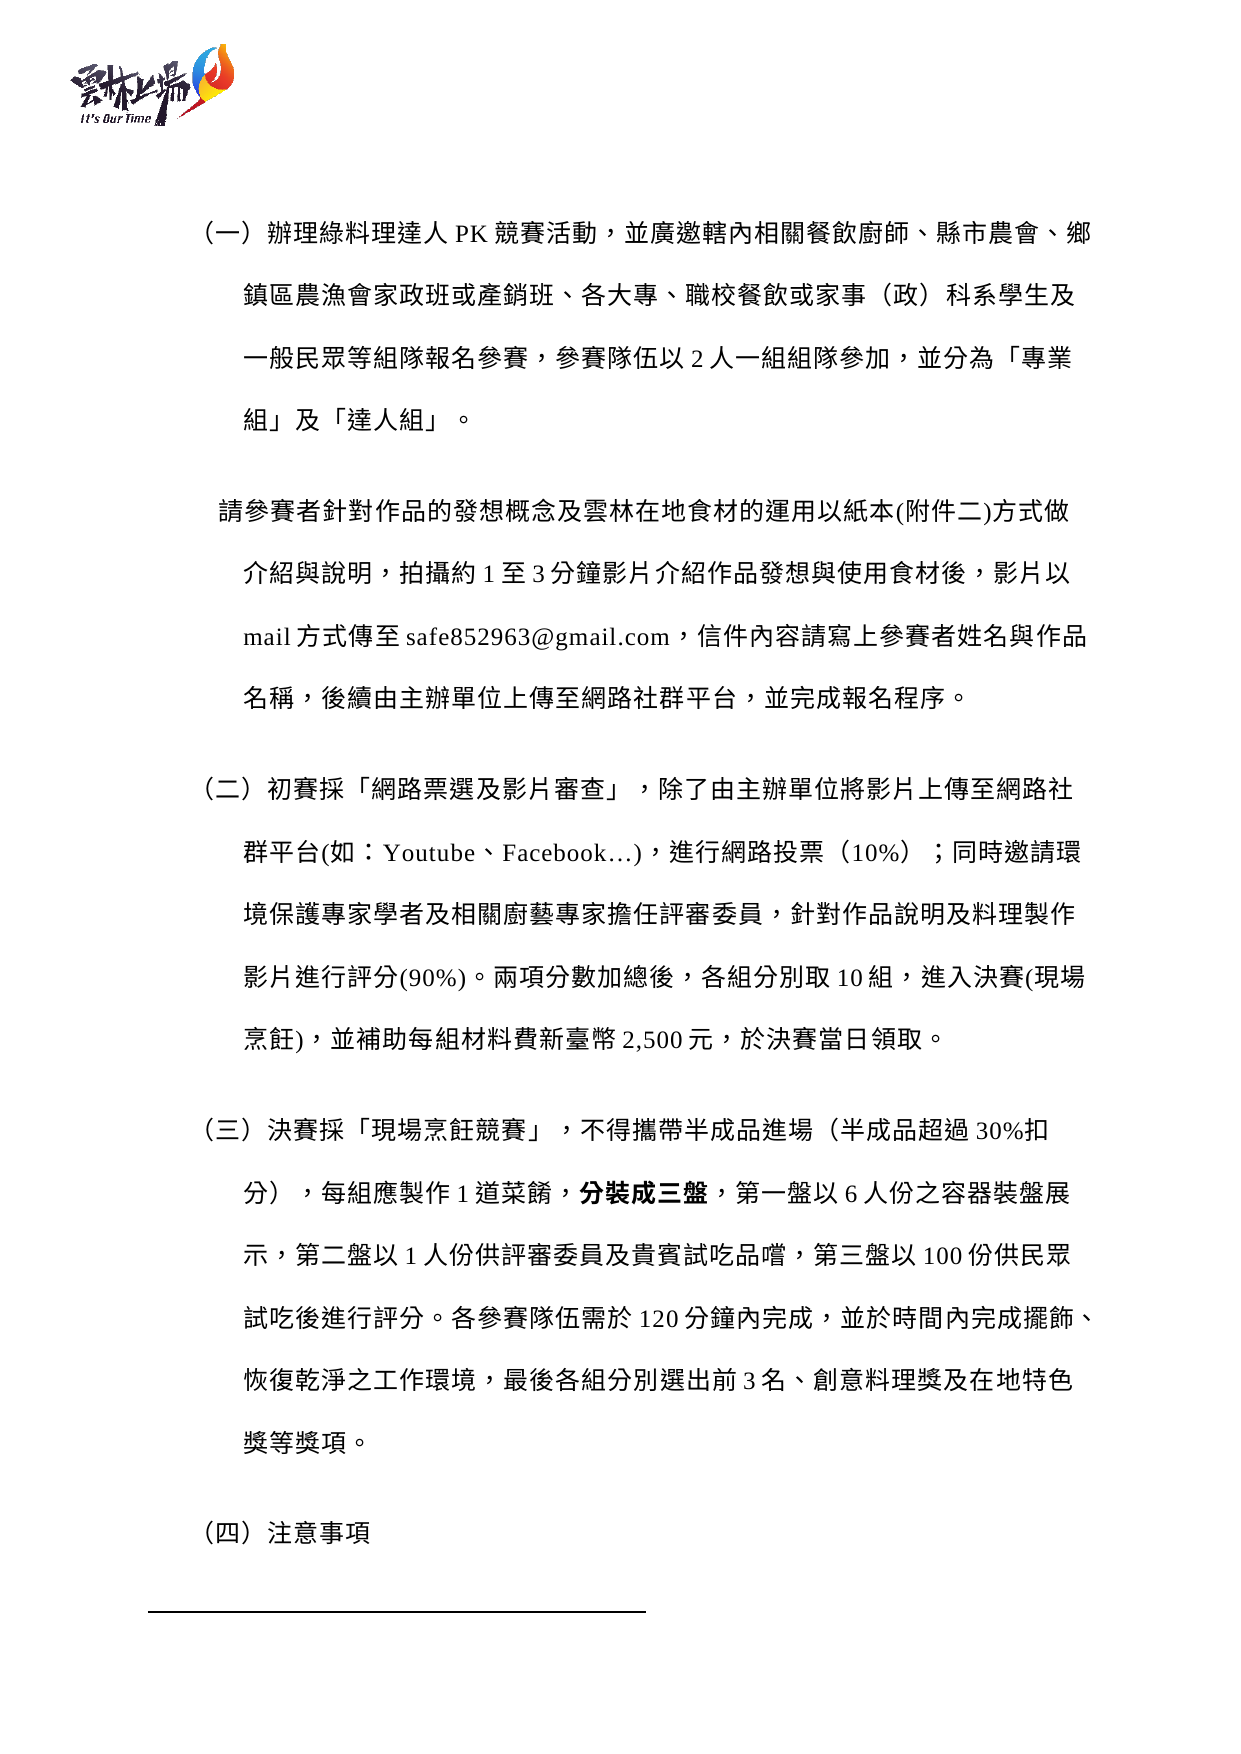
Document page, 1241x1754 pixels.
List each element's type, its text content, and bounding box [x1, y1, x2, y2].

text 請參賽者針對作品的發想概念及雲林在地食材的運用以紙本(附件二)方式做介紹與說明，拍攝約1至3分鐘影片介紹作品發想與使用食材後，影片以mail方式傳至safe852963@gmail.com，信件內容請寫上參賽者姓名與作品名稱，後續由主辦單位上傳至網路社群平台，並完成報名程序。 [189, 468, 1092, 718]
text （一）辦理綠料理達人PK競賽活動，並廣邀轄內相關餐飲廚師、縣市農會、鄉鎮區農漁會家政班或產銷班、各大專、職校餐飲或家事（政）科系學生及一般民眾等組隊報名參賽，參賽隊伍以2人一組組隊參加，並分為「專業組」及「達人組」。 [189, 189, 1092, 439]
text （四）注意事項 [189, 1490, 1092, 1553]
text （二）初賽採「網路票選及影片審查」，除了由主辦單位將影片上傳至網路社群平台(如：Youtube、Facebook…)，進行網路投票（10%）；同時邀請環境保護專家學者及相關廚藝專家擔任評審委員，針對作品說明及料理製作影片進行評分(90%)。兩項分數加總後，各組分別取10組，進入決賽(現場烹飪)，並補助每組材料費新臺幣2,500元，於決賽當日領取。 [189, 746, 1092, 1059]
text （三）決賽採「現場烹飪競賽」，不得攜帶半成品進場（半成品超過30%扣分），每組應製作1道菜餚，分裝成三盤，第一盤以6人份之容器裝盤展示，第二盤以1人份供評審委員及貴賓試吃品嚐，第三盤以100份供民眾試吃後進行評分。各參賽隊伍需於120分鐘內完成，並於時間內完成擺飾、恢復乾淨之工作環境，最後各組分別選出前3名、創意料理獎及在地特色獎等獎項。 [189, 1087, 1092, 1462]
